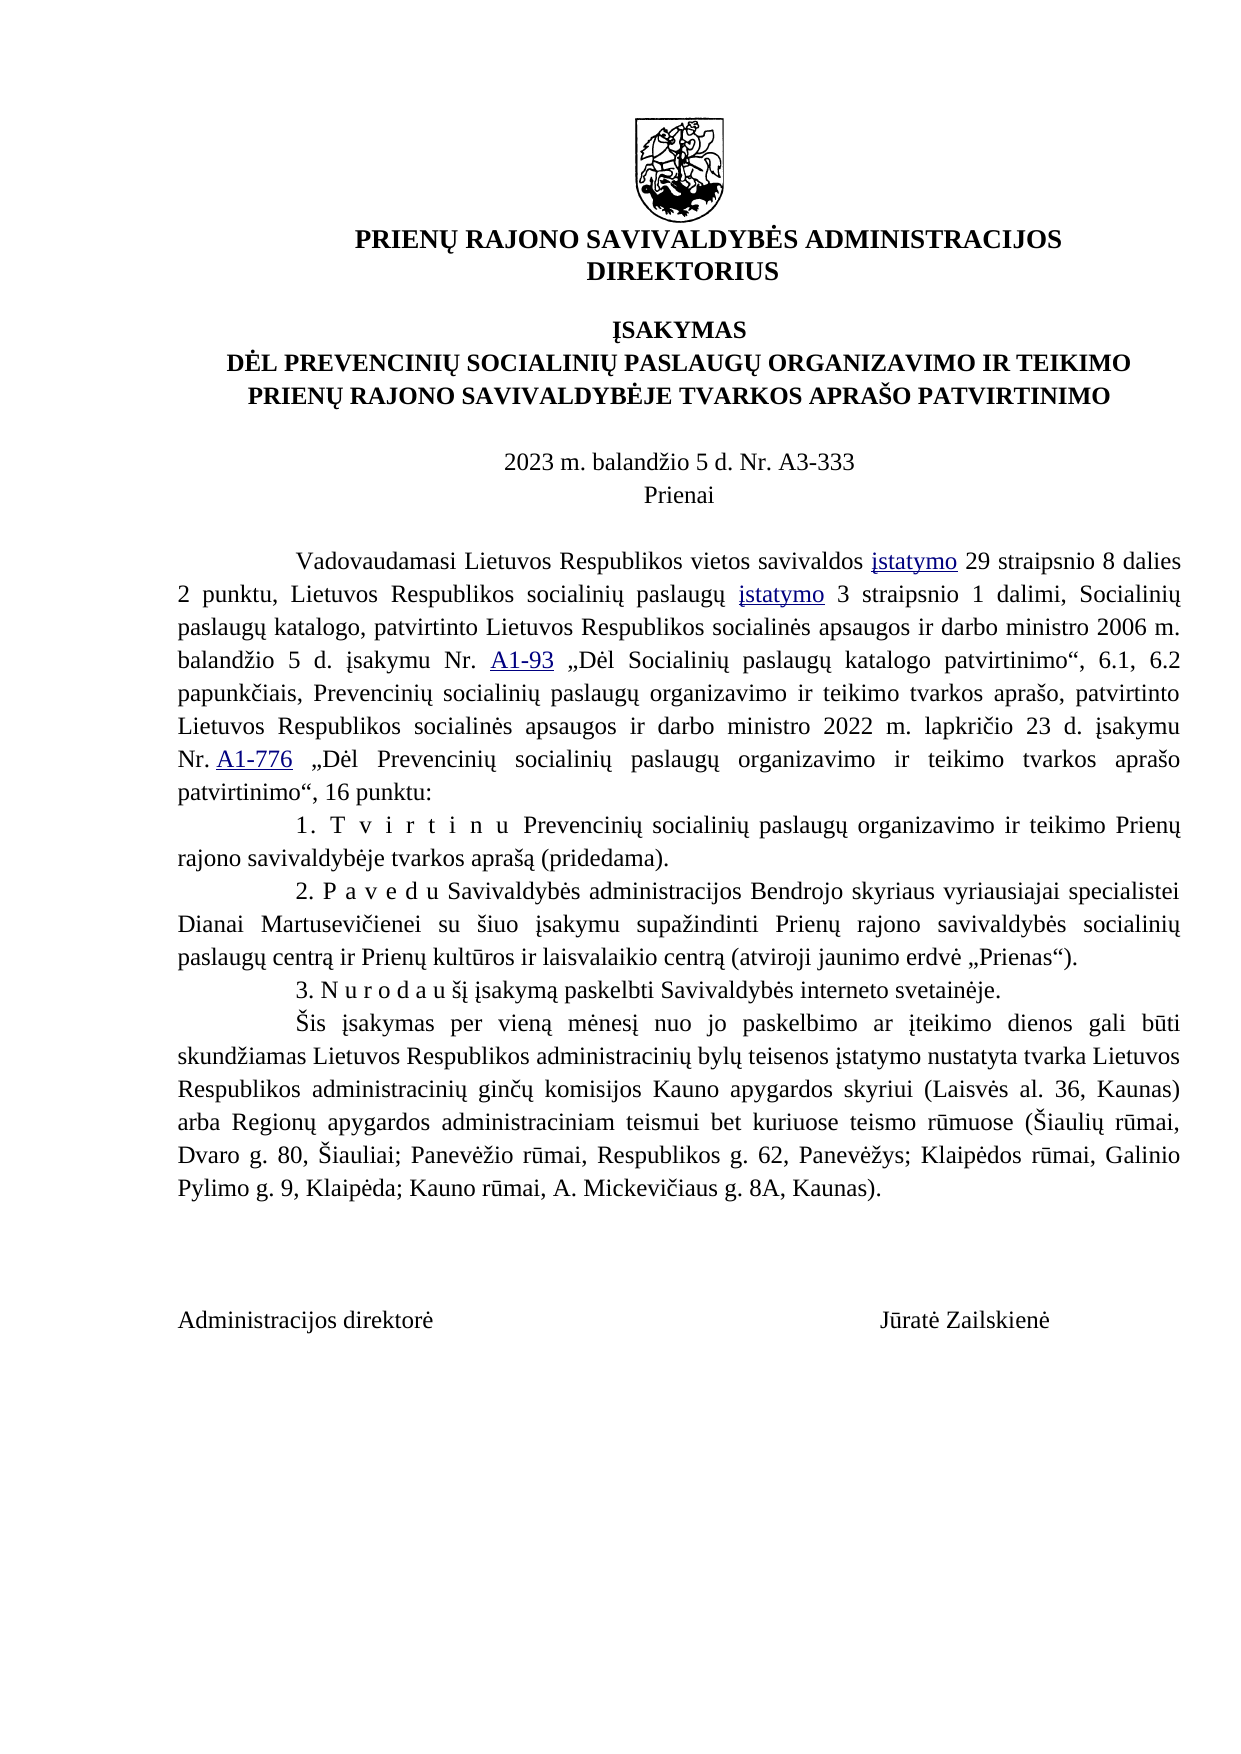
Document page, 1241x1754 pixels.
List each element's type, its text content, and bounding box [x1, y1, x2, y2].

text Prienai [177, 480, 1181, 508]
text Vadovaudamasi Lietuvos Respublikos vietos savivaldos įstatymo 29 straipsnio 8 dalies 2 punktu, Lietuvos Respublikos socialinių paslaugų įstatymo 3 straipsnio 1 dalimi, Socialinių paslaugų katalogo, patvirtinto Lietuvos Respublikos socialinės apsaugos ir darbo ministro 2006 m. balandžio 5 d. įsakymu Nr. A1-93 „Dėl Socialinių paslaugų katalogo patvirtinimo“, 6.1, 6.2 papunkčiais, Prevencinių socialinių paslaugų organizavimo ir teikimo tvarkos aprašo, patvirtinto Lietuvos Respublikos socialinės apsaugos ir darbo ministro 2022 m. lapkričio 23 d. įsakymu Nr. A1-776 „Dėl Prevencinių socialinių paslaugų organizavimo ir teikimo tvarkos aprašo patvirtinimo“, 16 punktu: [177, 546, 1181, 806]
text 2. P a v e d u Savivaldybės administracijos Bendrojo skyriaus vyriausiajai specialistei Dianai Martusevičienei su šiuo įsakymu supažindinti Prienų rajono savivaldybės socialinių paslaugų centrą ir Prienų kultūros ir laisvalaikio centrą (atviroji jaunimo erdvė „Prienas“). [177, 876, 1181, 971]
text ĮSAKYMAS [177, 315, 1181, 343]
text 1. T v i r t i n u Prevencinių socialinių paslaugų organizavimo ir teikimo Prienų rajono savivaldybėje tvarkos aprašą (pridedama). [177, 810, 1181, 872]
text Šis įsakymas per vieną mėnesį nuo jo paskelbimo ar įteikimo dienos gali būti skundžiamas Lietuvos Respublikos administracinių bylų teisenos įstatymo nustatyta tvarka Lietuvos Respublikos administracinių ginčų komisijos Kauno apygardos skyriui (Laisvės al. 36, Kaunas) arba Regionų apygardos administraciniam teismui bet kuriuose teismo rūmuose (Šiaulių rūmai, Dvaro g. 80, Šiauliai; Panevėžio rūmai, Respublikos g. 62, Panevėžys; Klaipėdos rūmai, Galinio Pylimo g. 9, Klaipėda; Kauno rūmai, A. Mickevičiaus g. 8A, Kaunas). [177, 1008, 1181, 1202]
text Administracijos direktorė Jūratė Zailskienė [177, 1305, 1181, 1334]
text DIREKTORIUS [177, 255, 1181, 286]
text 2023 m. balandžio 5 d. Nr. A3-333 [177, 447, 1181, 476]
text PRIENŲ RAJONO SAVIVALDYBĖS ADMINISTRACIJOS [177, 224, 1181, 255]
text DĖL PREVENCINIŲ SOCIALINIŲ PASLAUGŲ ORGANIZAVIMO IR TEIKIMO PRIENŲ RAJONO SAVIVALDYBĖJE TVARKOS APRAŠO PATVIRTINIMO [177, 348, 1181, 409]
text 3. N u r o d a u šį įsakymą paskelbti Savivaldybės interneto svetainėje. [177, 975, 1181, 1004]
